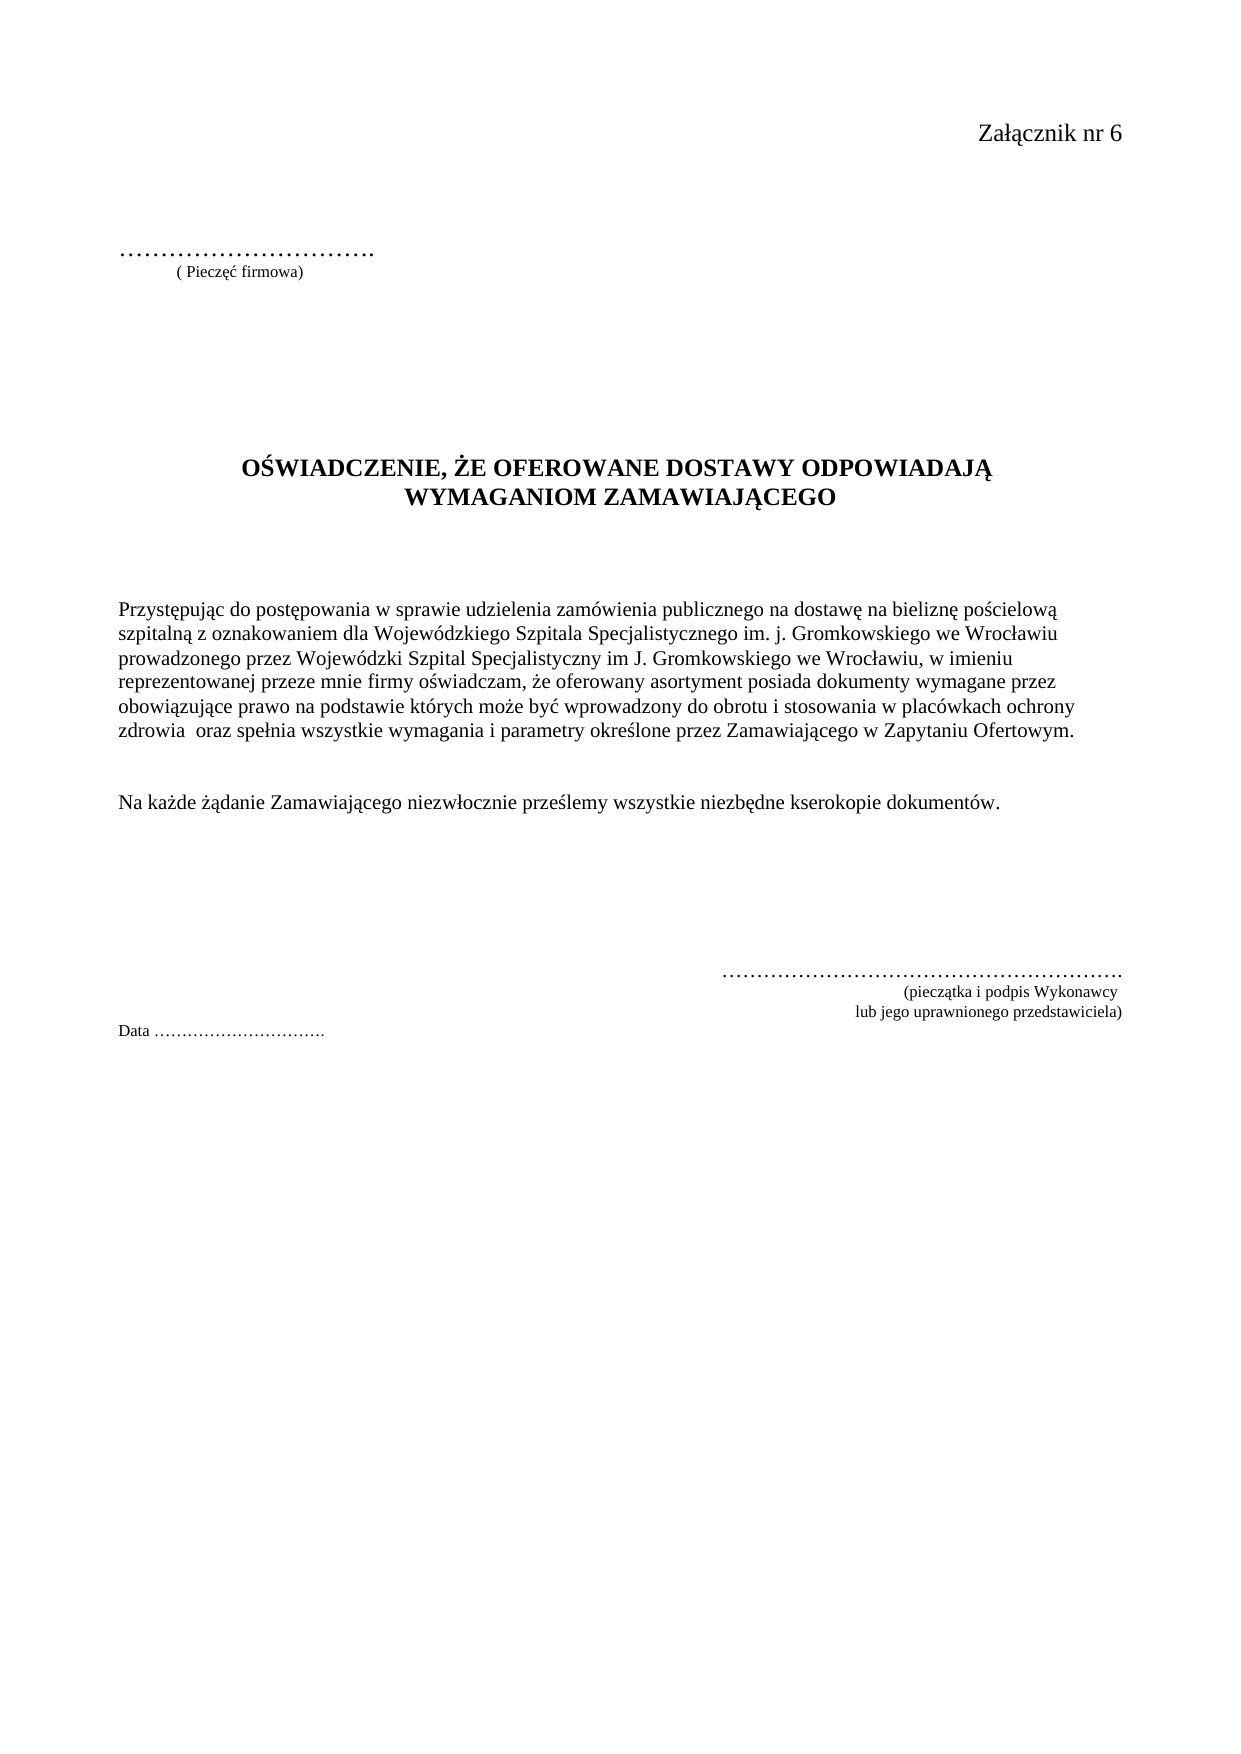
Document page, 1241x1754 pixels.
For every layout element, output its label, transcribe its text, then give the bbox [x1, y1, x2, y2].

text (pieczątka i podpis Wykonawcy [118, 982, 1122, 1001]
text …………………………. [118, 233, 1122, 262]
text Data …………………………. [118, 1021, 1122, 1040]
text Na każde żądanie Zamawiającego niezwłocznie prześlemy wszystkie niezbędne kserokopie dokumentów. [118, 790, 1122, 814]
text …………………………………………………. [118, 958, 1122, 982]
text OŚWIADCZENIE, ŻE OFEROWANE DOSTAWY ODPOWIADAJĄ [118, 453, 1122, 482]
text Załącznik nr 6 [118, 118, 1122, 147]
text WYMAGANIOM ZAMAWIAJĄCEGO [118, 482, 1122, 511]
text Przystępując do postępowania w sprawie udzielenia zamówienia publicznego na dostawę na bieliznę pościelową szpitalną z oznakowaniem dla Wojewódzkiego Szpitala Specjalistycznego im. j. Gromkowskiego we Wrocławiu prowadzonego przez Wojewódzki Szpital Specjalistyczny im J. Gromkowskiego we Wrocławiu, w imieniu reprezentowanej przeze mnie firmy oświadczam, że oferowany asortyment posiada dokumenty wymagane przez obowiązujące prawo na podstawie których może być wprowadzony do obrotu i stosowania w placówkach ochrony zdrowia oraz spełnia wszystkie wymagania i parametry określone przez Zamawiającego w Zapytaniu Ofertowym. [118, 597, 1122, 742]
text lub jego uprawnionego przedstawiciela) [118, 1001, 1122, 1021]
text ( Pieczęć firmowa) [118, 262, 1122, 281]
